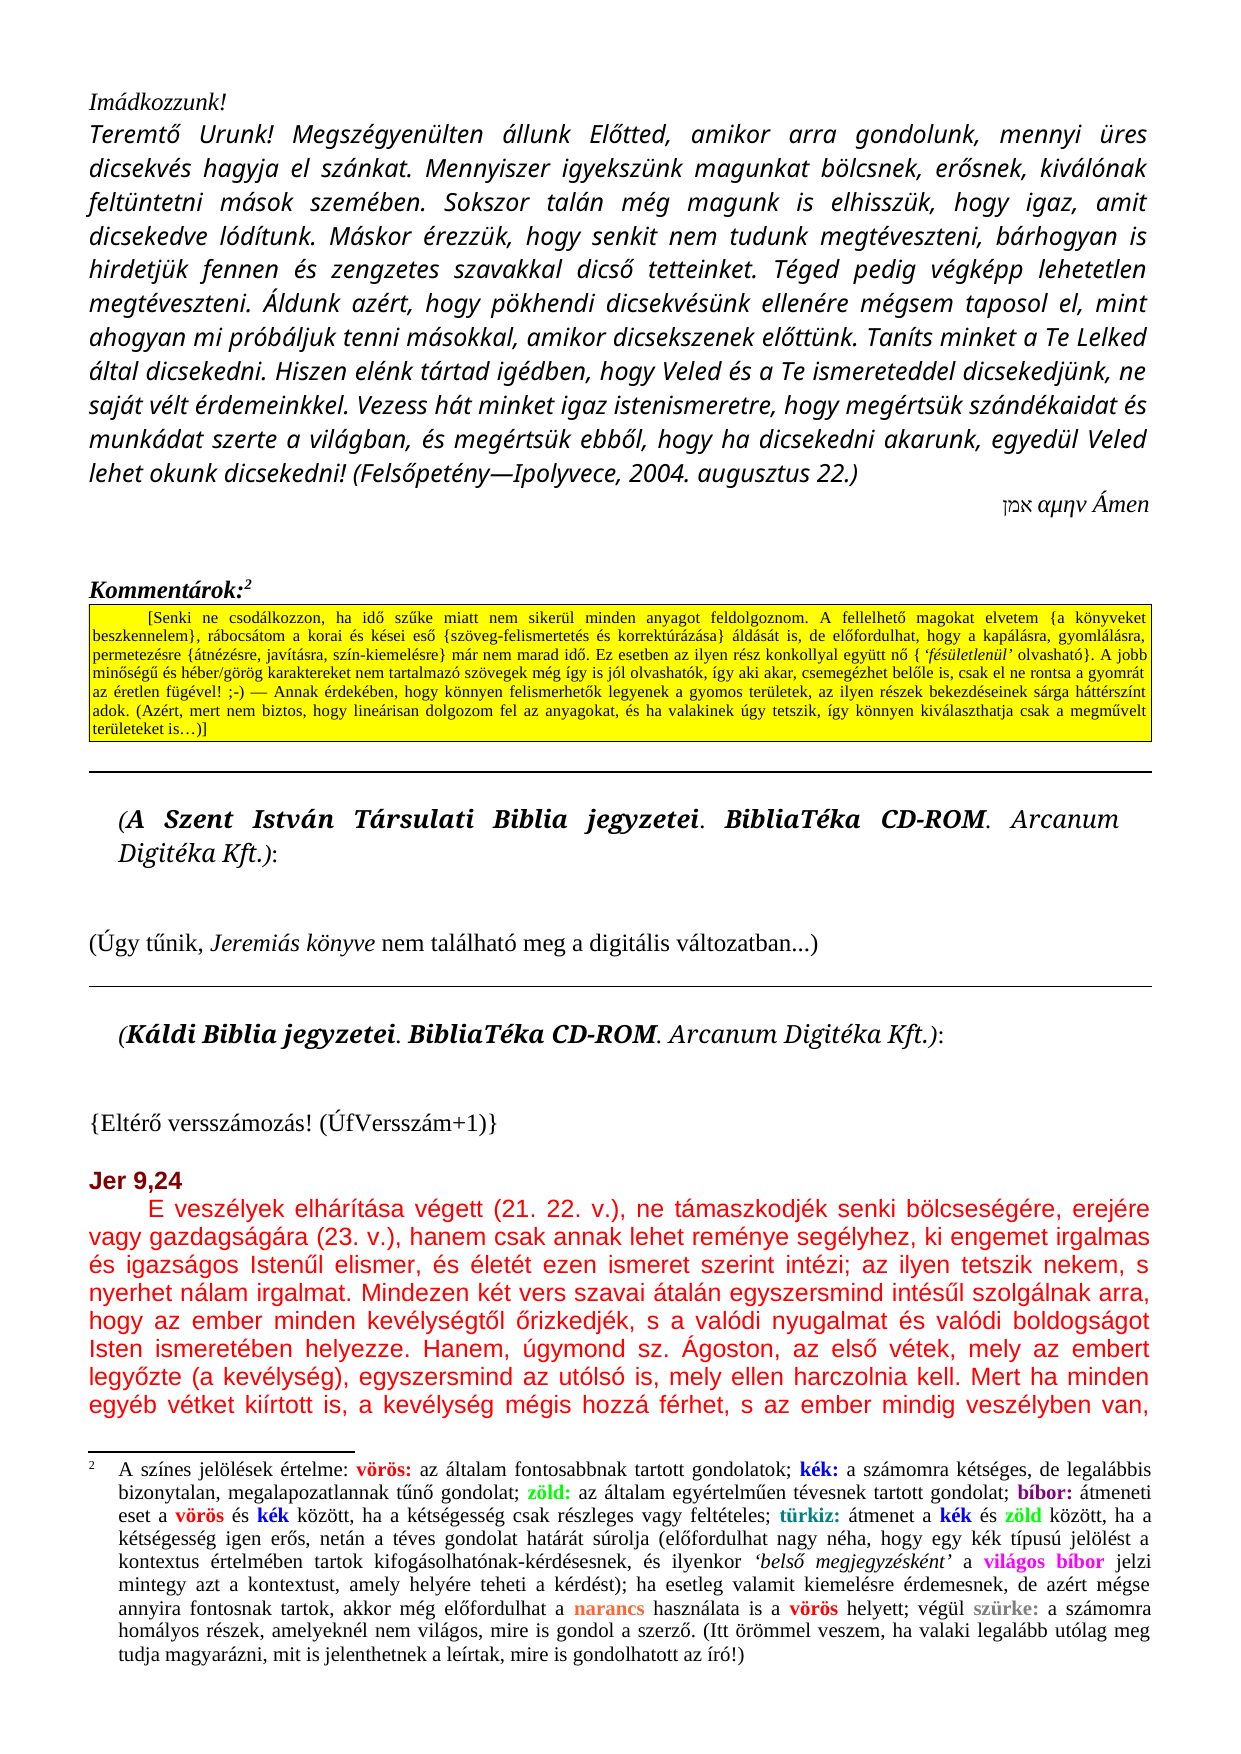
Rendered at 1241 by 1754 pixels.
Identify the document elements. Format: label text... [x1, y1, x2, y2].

text A színes jelölések értelme: vörös: az általam fontosabbnak tartott gondolatok; kék: a számomra kétséges, de legalábbis bizonytalan, megalapozatlannak tűnő gondolat; zöld: az általam egyértelműen tévesnek tartott gondolat; bíbor: átmeneti eset a vörös és kék között, ha a kétségesség csak részleges vagy feltételes; türkiz: átmenet a kék és zöld között, ha a kétségesség igen erős, netán a téves gondolat határát súrolja (előfordulhat nagy néha, hogy egy kék típusú jelölést a kontextus értelmében tartok kifogásolhatónak-kérdésesnek, és ilyenkor ‘belső megjegyzésként’ a világos bíbor jelzi mintegy azt a kontextust, amely helyére teheti a kérdést); ha esetleg valamit kiemelésre érdemesnek, de azért mégse annyira fontosnak tartok, akkor még előfordulhat a narancs használata is a vörös helyett; végül szürke: a számomra homályos részek, amelyeknél nem világos, mire is gondol a szerző. (Itt örömmel veszem, ha valaki legalább utólag meg tudja magyarázni, mit is jelenthetnek a leírtak, mire is gondolhatott az író!) [88, 1458, 1152, 1665]
text Jer 9,24 [88, 1167, 1152, 1195]
text Teremtő Urunk! Megszégyenülten állunk Előtted, amikor arra gondolunk, mennyi üres dicsekvés hagyja el szánkat. Mennyiszer igyekszünk magunkat bölcsnek, erősnek, kiválónak feltüntetni mások szemében. Sokszor talán még magunk is elhisszük, hogy igaz, amit dicsekedve lódítunk. Máskor érezzük, hogy senkit nem tudunk megtéveszteni, bárhogyan is hirdetjük fennen és zengzetes szavakkal dicső tetteinket. Téged pedig végképp lehetetlen megtéveszteni. Áldunk azért, hogy pökhendi dicsekvésünk ellenére mégsem taposol el, mint ahogyan mi próbáljuk tenni másokkal, amikor dicsekszenek előttünk. Taníts minket a Te Lelked által dicsekedni. Hiszen elénk tártad igédben, hogy Veled és a Te ismereteddel dicsekedjünk, ne saját vélt érdemeinkkel. Vezess hát minket igaz istenismeretre, hogy megértsük szándékaidat és munkádat szerte a világban, és megértsük ebből, hogy ha dicsekedni akarunk, egyedül Veled lehet okunk dicsekedni! (Felsőpetény―Ipolyvece, 2004. augusztus 22.) [88, 116, 1152, 490]
text Imádkozzunk! [88, 88, 1152, 116]
text E veszélyek elhárítása végett (21. 22. v.), ne támaszkodjék senki bölcseségére, erejére vagy gazdagságára (23. v.), hanem csak annak lehet reménye segélyhez, ki engemet irgalmas és igazságos Istenűl elismer, és életét ezen ismeret szerint intézi; az ilyen tetszik nekem, s nyerhet nálam irgalmat. Mindezen két vers szavai átalán egyszersmind intésűl szolgálnak arra, hogy az ember minden kevélységtől őrizkedjék, s a valódi nyugalmat és valódi boldogságot Isten ismeretében helyezze. Hanem, úgymond sz. Ágoston, az első vétek, mely az embert legyőzte (a kevélység), egyszersmind az utólsó is, mely ellen harczolnia kell. Mert ha minden egyéb vétket kiírtott is, a kevélység mégis hozzá férhet, s az ember mindig veszélyben van, [88, 1195, 1152, 1419]
text (Úgy tűnik, Jeremiás könyve nem található meg a digitális változatban...) [88, 929, 1152, 957]
text (A Szent István Társulati Biblia jegyzetei. BibliaTéka CD-ROM. Arcanum Digitéka Kft.): [88, 772, 1152, 899]
text אמן αμην Ámen [88, 490, 1152, 517]
text (Káldi Biblia jegyzetei. BibliaTéka CD-ROM. Arcanum Digitéka Kft.): [88, 987, 1152, 1080]
text {Eltérő versszámozás! (ÚfVersszám+1)} [88, 1109, 1152, 1137]
text Kommentárok: [88, 577, 1152, 604]
text [Senki ne csodálkozzon, ha idő szűke miatt nem sikerül minden anyagot feldolgoznom. A fellelhető magokat elvetem {a könyveket beszkennelem}, rábocsátom a korai és kései eső {szöveg-felismertetés és korrektúrázása} áldását is, de előfordulhat, hogy a kapálásra, gyomlálásra, permetezésre {átnézésre, javításra, szín-kiemelésre} már nem marad idő. Ez esetben az ilyen rész konkollyal együtt nő {‘fésületlenül’ olvasható}. A jobb minőségű és héber/görög karaktereket nem tartalmazó szövegek még így is jól olvashatók, így aki akar, csemegézhet belőle is, csak el ne rontsa a gyomrát az éretlen fügével! ;‑) ― Annak érdekében, hogy könnyen felismerhetők legyenek a gyomos területek, az ilyen részek bekezdéseinek sárga háttérszínt adok. (Azért, mert nem biztos, hogy lineárisan dolgozom fel az anyagokat, és ha valakinek úgy tetszik, így könnyen kiválaszthatja csak a megművelt területeket is…)] [90, 605, 1151, 741]
